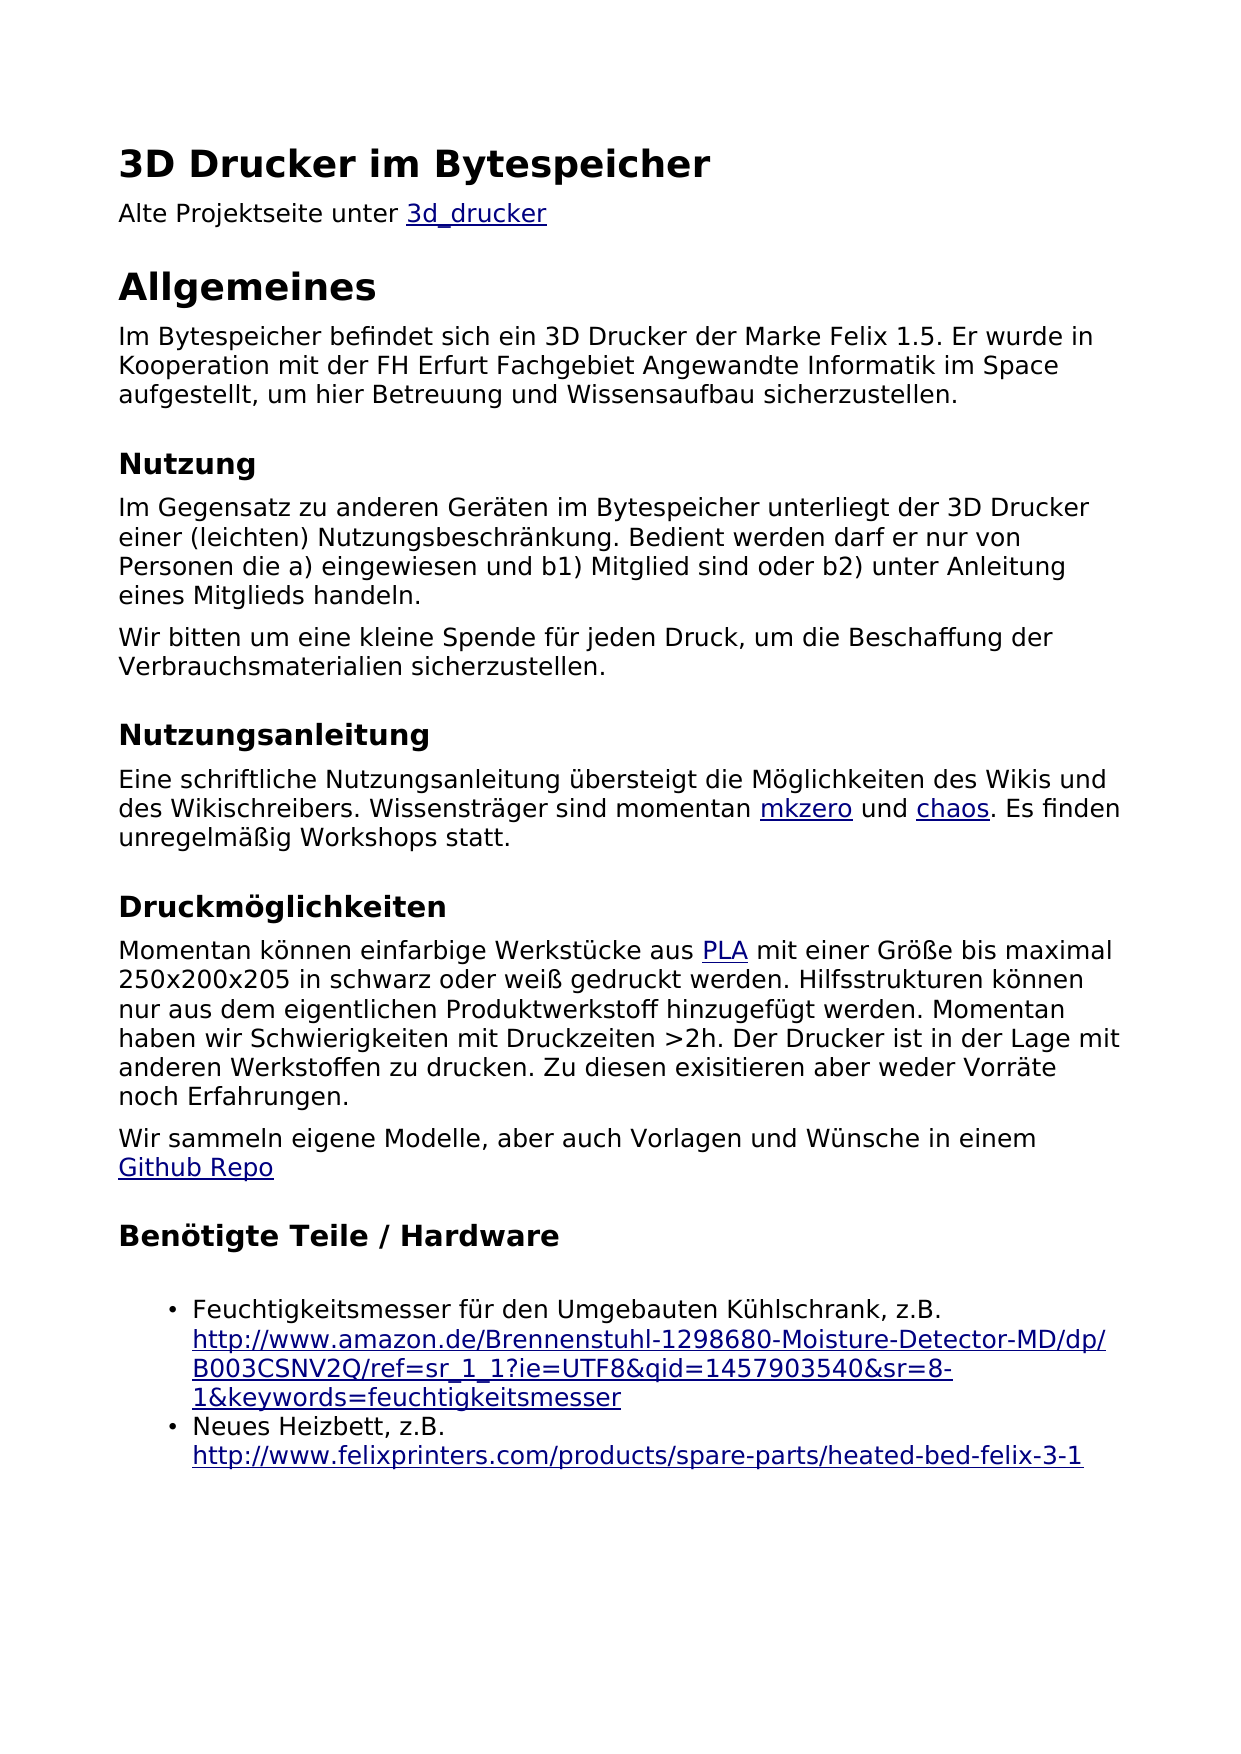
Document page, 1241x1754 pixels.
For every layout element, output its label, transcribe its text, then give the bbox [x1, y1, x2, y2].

text Im Bytespeicher befindet sich ein 3D Drucker der Marke Felix 1.5. Er wurde in Kooperation mit der FH Erfurt Fachgebiet Angewandte Informatik im Space aufgestellt, um hier Betreuung und Wissensaufbau sicherzustellen. [118, 322, 1122, 409]
list Feuchtigkeitsmesser für den Umgebauten Kühlschrank, z.B. http://www.amazon.de/Brennenstuhl-1298680-Moisture-Detector-MD/dp/B003CSNV2Q/ref=sr_1_1?ie=UTF8&qid=1457903540&sr=8-1&keywords=feuchtigkeitsmesser [177, 1296, 1122, 1412]
list Neues Heizbett, z.B. http://www.felixprinters.com/products/spare-parts/heated-bed-felix-3-1 [177, 1412, 1122, 1471]
text Alte Projektseite unter 3d_drucker [118, 199, 1122, 228]
text Wir sammeln eigene Modelle, aber auch Vorlagen und Wünsche in einem Github Repo [118, 1124, 1122, 1182]
subtitle Allgemeines [118, 266, 1122, 309]
text Momentan können einfarbige Werkstücke aus PLA mit einer Größe bis maximal 250x200x205 in schwarz oder weiß gedruckt werden. Hilfsstrukturen können nur aus dem eigentlichen Produktwerkstoff hinzugefügt werden. Momentan haben wir Schwierigkeiten mit Druckzeiten >2h. Der Drucker ist in der Lage mit anderen Werkstoffen zu drucken. Zu diesen exisitieren aber weder Vorräte noch Erfahrungen. [118, 936, 1122, 1111]
subtitle Druckmöglichkeiten [118, 890, 1122, 924]
subtitle Benötigte Teile / Hardware [118, 1220, 1122, 1254]
text Eine schriftliche Nutzungsanleitung übersteigt die Möglichkeiten des Wikis und des Wikischreibers. Wissensträger sind momentan mkzero und chaos. Es finden unregelmäßig Workshops statt. [118, 765, 1122, 852]
text Im Gegensatz zu anderen Geräten im Bytespeicher unterliegt der 3D Drucker einer (leichten) Nutzungsbeschränkung. Bedient werden darf er nur von Personen die a) eingewiesen und b1) Mitglied sind oder b2) unter Anleitung eines Mitglieds handeln. [118, 493, 1122, 610]
text Wir bitten um eine kleine Spende für jeden Druck, um die Beschaffung der Verbrauchsmaterialien sicherzustellen. [118, 623, 1122, 681]
subtitle Nutzung [118, 447, 1122, 481]
subtitle Nutzungsanleitung [118, 718, 1122, 752]
subtitle 3D Drucker im Bytespeicher [118, 143, 1122, 187]
